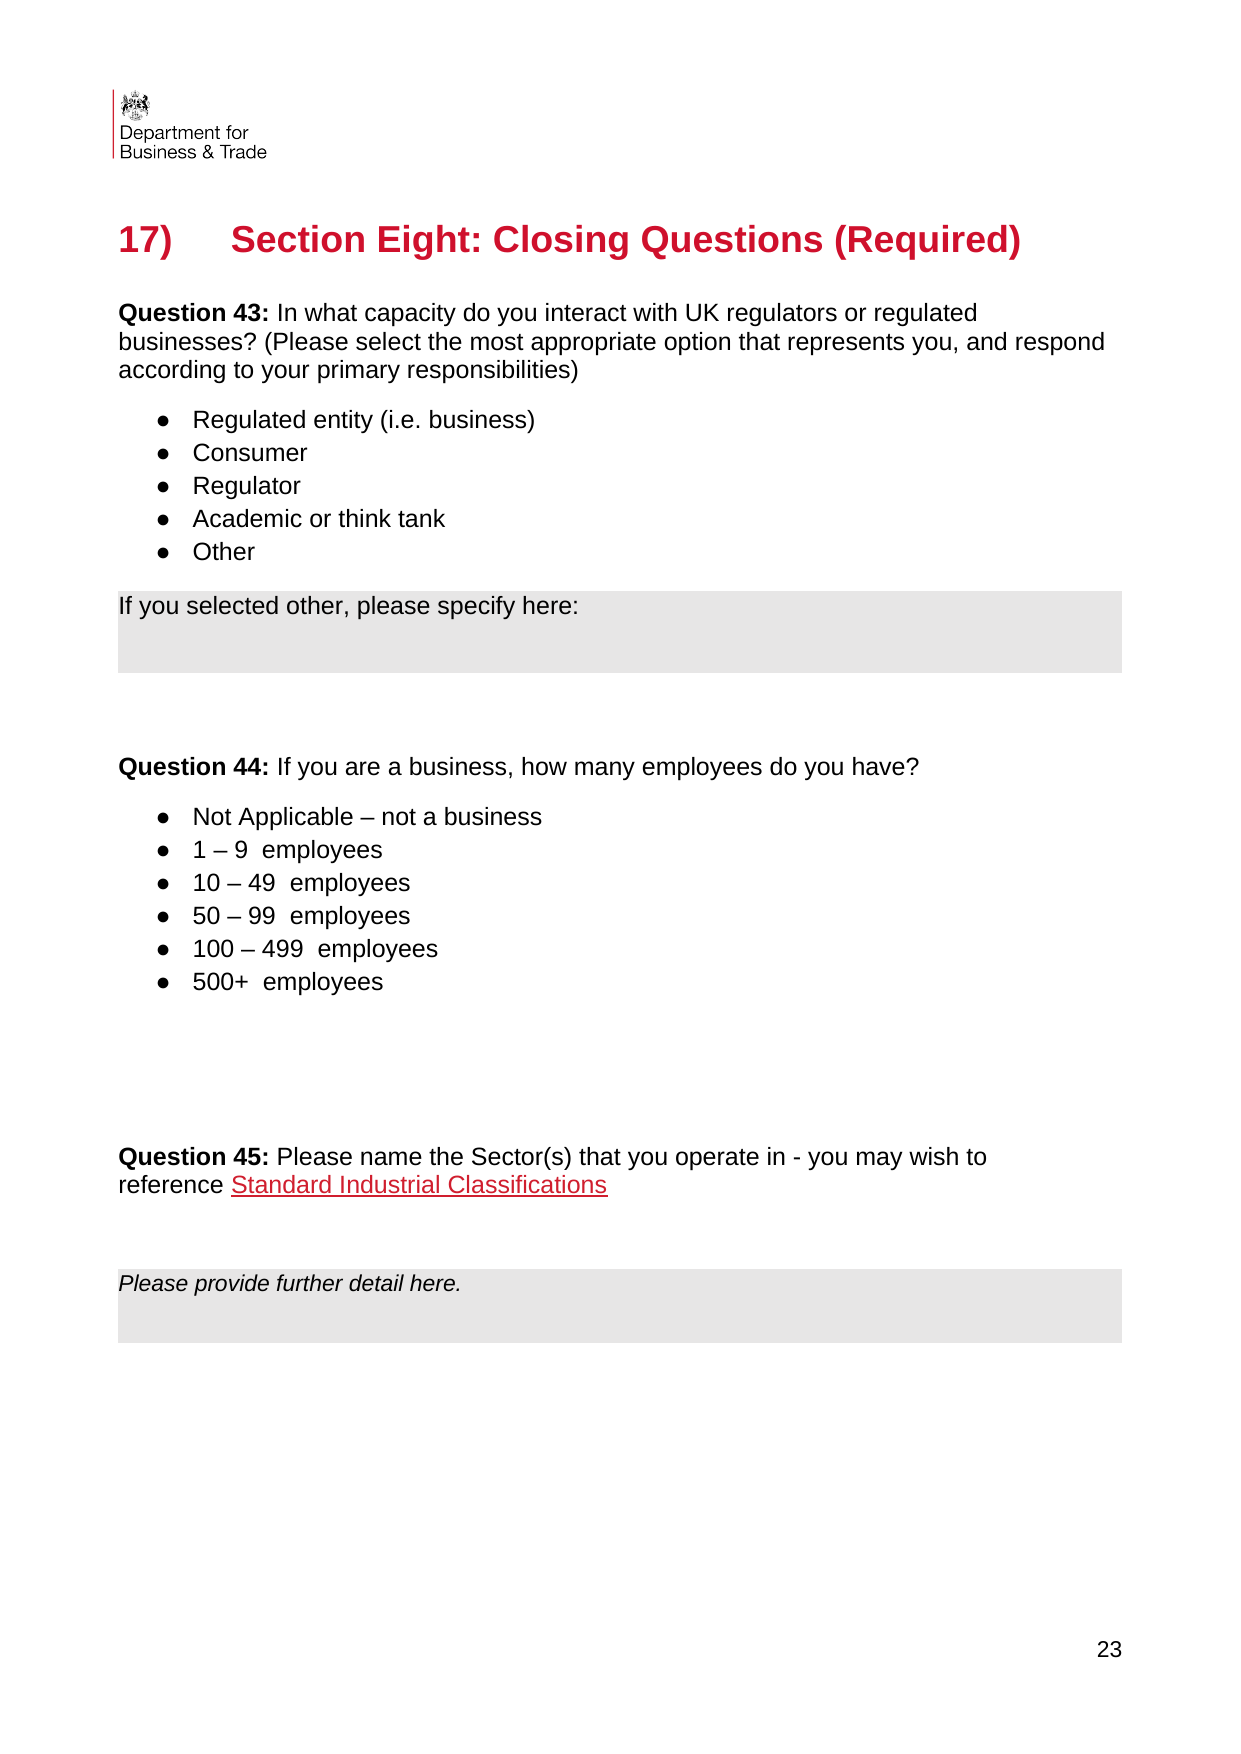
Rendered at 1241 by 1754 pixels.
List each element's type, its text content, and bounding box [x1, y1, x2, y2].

list Other [155, 537, 1122, 566]
list 50 – 99 employees [155, 901, 1122, 930]
list Regulator [155, 471, 1122, 500]
list 100 – 499 employees [155, 934, 1122, 963]
list 500+ employees [155, 967, 1122, 996]
list Academic or think tank [155, 504, 1122, 533]
text Question 43: In what capacity do you interact with UK regulators or regulated businesses? (Please select the most appropriate option that represents you, and respond according to your primary responsibilities) [118, 298, 1122, 384]
text Question 45: Please name the Sector(s) that you operate in - you may wish to reference Standard Industrial Classifications [118, 1142, 1122, 1199]
text Question 44: If you are a business, how many employees do you have? [118, 752, 1122, 781]
subtitle Section Eight: Closing Questions (Required) [118, 217, 1122, 260]
text Please provide further detail here. [118, 1269, 1122, 1296]
text If you selected other, please specify here: [118, 591, 1122, 619]
list Regulated entity (i.e. business) [155, 405, 1122, 434]
list Consumer [155, 438, 1122, 467]
list 1 – 9 employees [155, 835, 1122, 864]
list Not Applicable – not a business [155, 802, 1122, 831]
list 10 – 49 employees [155, 868, 1122, 897]
